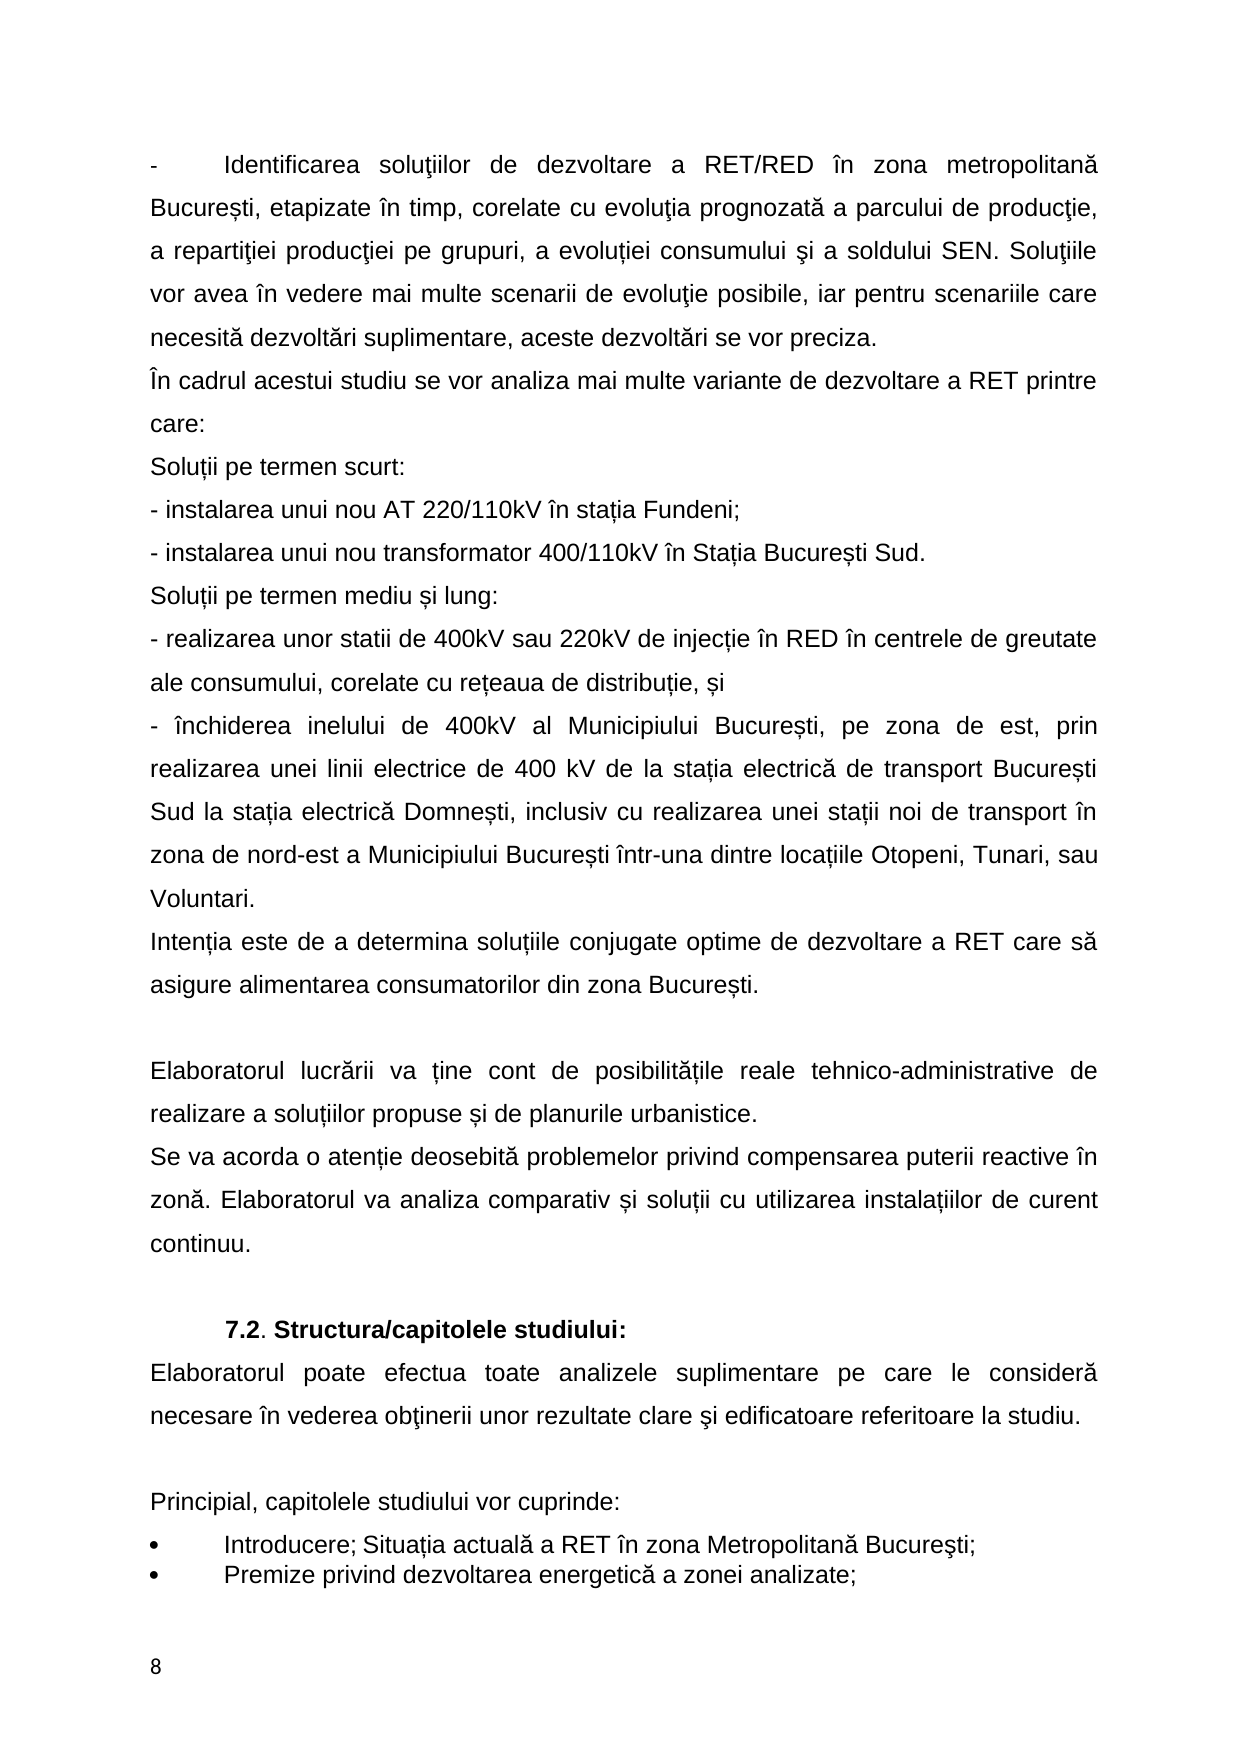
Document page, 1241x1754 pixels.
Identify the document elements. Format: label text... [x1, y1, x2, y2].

list Introducere; Situația actuală a RET în zona Metropolitană Bucureşti; [150, 1530, 1099, 1559]
list Identificarea soluţiilor de dezvoltare a RET/RED în zona metropolitană București, etapizate în timp, corelate cu evoluţia prognozată a parcului de producţie, a repartiţiei producţiei pe grupuri, a evoluției consumului şi a soldului SEN. Soluţiile vor avea în vedere mai multe scenarii de evoluţie posibile, iar pentru scenariile care necesită dezvoltări suplimentare, aceste dezvoltări se vor preciza. [150, 150, 1099, 351]
text Elaboratorul lucrării va ține cont de posibilitățile reale tehnico-administrative de realizare a soluțiilor propuse și de planurile urbanistice. [150, 1056, 1099, 1128]
text 7.2. Structura/capitolele studiului: [225, 1315, 1099, 1343]
text - instalarea unui nou AT 220/110kV în stația Fundeni; [150, 495, 1099, 524]
text - realizarea unor statii de 400kV sau 220kV de injecție în RED în centrele de greutate ale consumului, corelate cu rețeaua de distribuție, și [150, 624, 1099, 696]
text În cadrul acestui studiu se vor analiza mai multe variante de dezvoltare a RET printre care: [150, 366, 1099, 437]
text - închiderea inelului de 400kV al Municipiului București, pe zona de est, prin realizarea unei linii electrice de 400 kV de la stația electrică de transport București Sud la stația electrică Domnești, inclusiv cu realizarea unei stații noi de transport în zona de nord-est a Municipiului București într-una dintre locațiile Otopeni, Tunari, sau Voluntari. [150, 711, 1099, 912]
text Elaboratorul poate efectua toate analizele suplimentare pe care le consideră necesare în vederea obţinerii unor rezultate clare şi edificatoare referitoare la studiu. [150, 1358, 1099, 1430]
text Principial, capitolele studiului vor cuprinde: [150, 1487, 1099, 1516]
text Soluții pe termen mediu și lung: [150, 581, 1099, 610]
text - instalarea unui nou transformator 400/110kV în Stația București Sud. [150, 538, 1099, 567]
text Soluții pe termen scurt: [150, 452, 1099, 481]
list Premize privind dezvoltarea energetică a zonei analizate; [150, 1559, 1099, 1588]
text Intenția este de a determina soluțiile conjugate optime de dezvoltare a RET care să asigure alimentarea consumatorilor din zona București. [150, 927, 1099, 998]
text Se va acorda o atenție deosebită problemelor privind compensarea puterii reactive în zonă. Elaboratorul va analiza comparativ și soluții cu utilizarea instalațiilor de curent continuu. [150, 1142, 1099, 1257]
